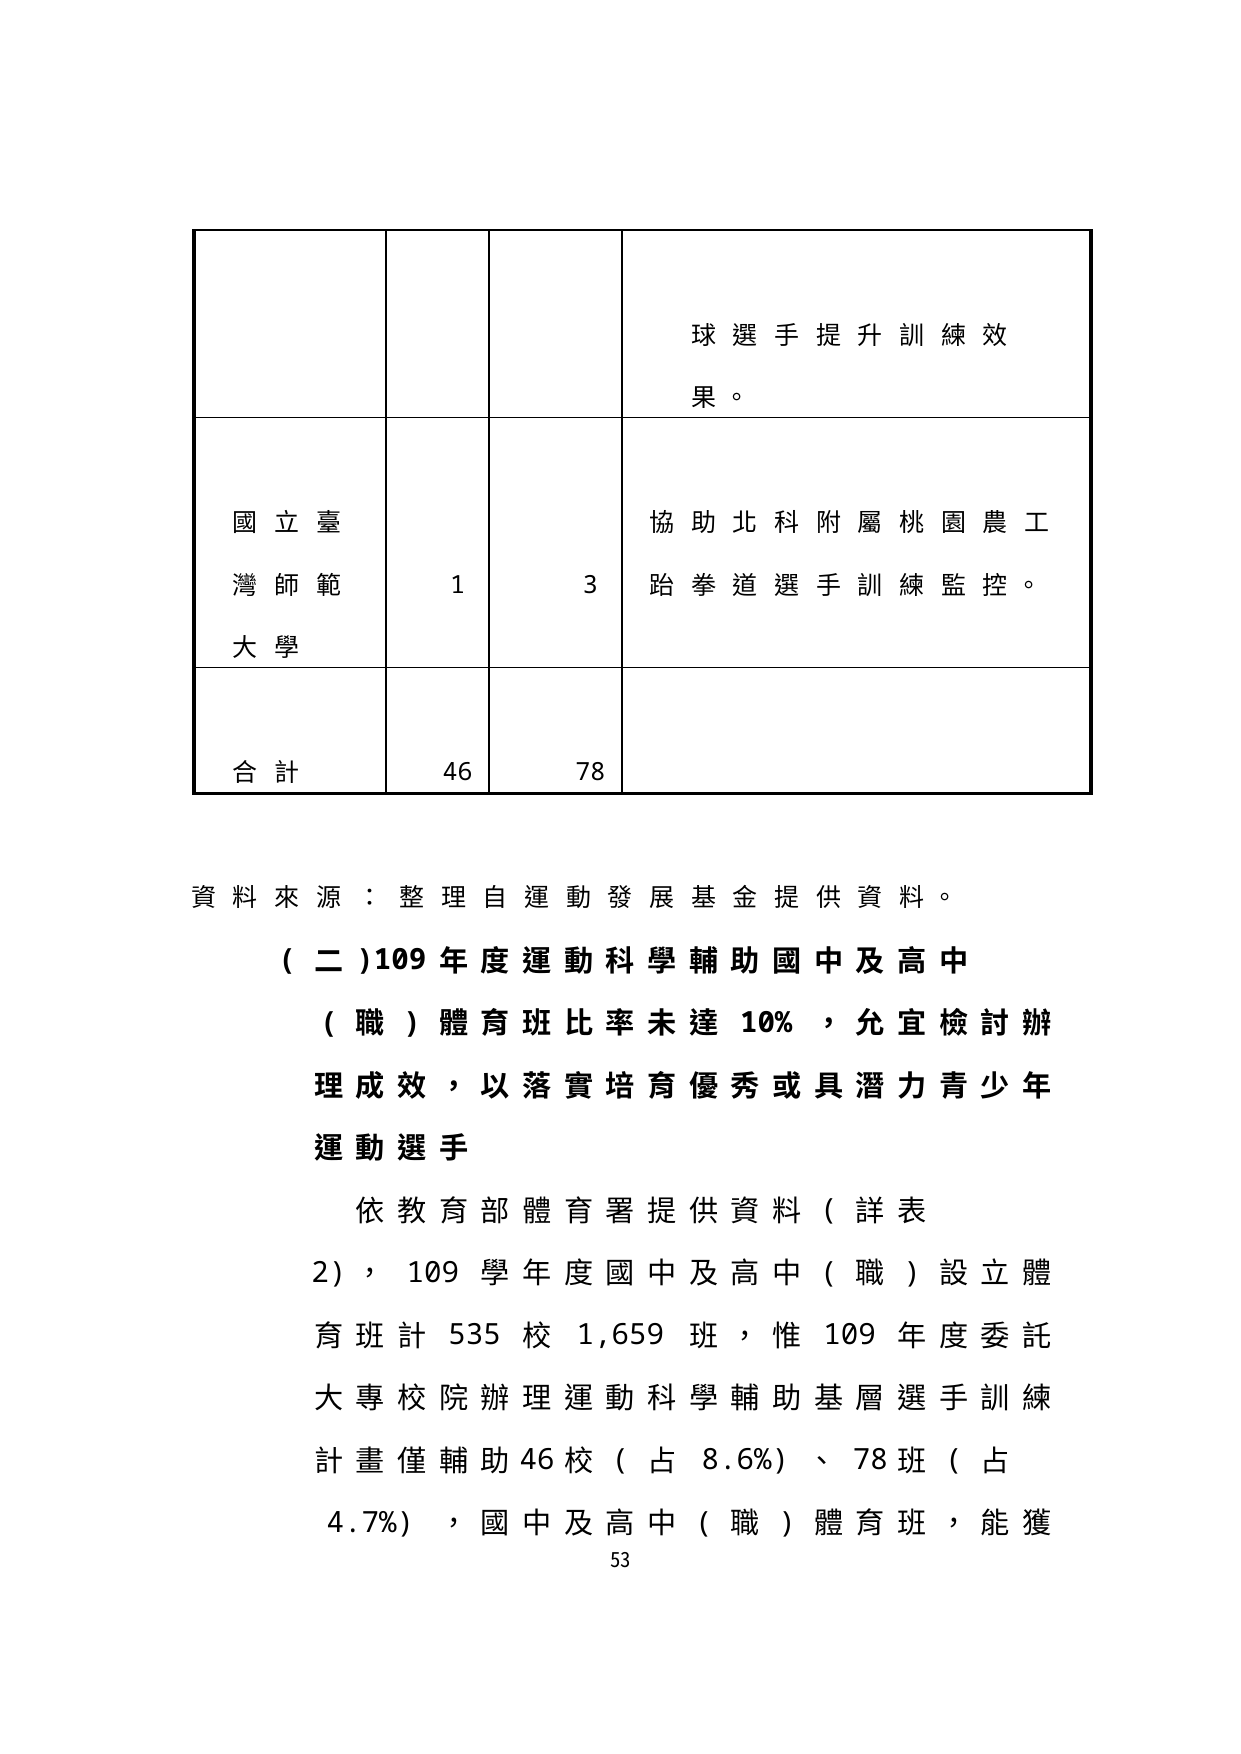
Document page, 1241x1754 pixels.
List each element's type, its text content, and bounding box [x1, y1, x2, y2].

table_cell [196, 231, 385, 417]
table_cell [623, 668, 1089, 792]
text 依教育部體育署提供資料(詳表2)，109學年度國中及高中(職)設立體育班計535校1,659班，惟109年度委託大專校院辦理運動科學輔助基層選手訓練計畫僅輔助46校(占8.6%)、78班(占4.7%)，國中及高中(職)體育班，能獲 [271, 1167, 1058, 1542]
table_cell 3 [490, 418, 621, 667]
table_cell 1 [387, 418, 488, 667]
table_cell 球選手提升訓練效果。 [623, 231, 1089, 417]
table_cell 78 [490, 668, 621, 792]
table_cell 國立臺灣師範大學 [196, 418, 385, 667]
text 資料來源：整理自運動發展基金提供資料。 [183, 854, 1058, 917]
text (二)109年度運動科學輔助國中及高中(職)體育班比率未達10%，允宜檢討辦理成效，以落實培育優秀或具潛力青少年運動選手 [242, 917, 1058, 1167]
table_cell 協助北科附屬桃園農工跆拳道選手訓練監控。 [623, 418, 1089, 667]
table_cell [387, 231, 488, 417]
table_cell 合計 [196, 668, 385, 792]
table_cell [490, 231, 621, 417]
table_cell 46 [387, 668, 488, 792]
